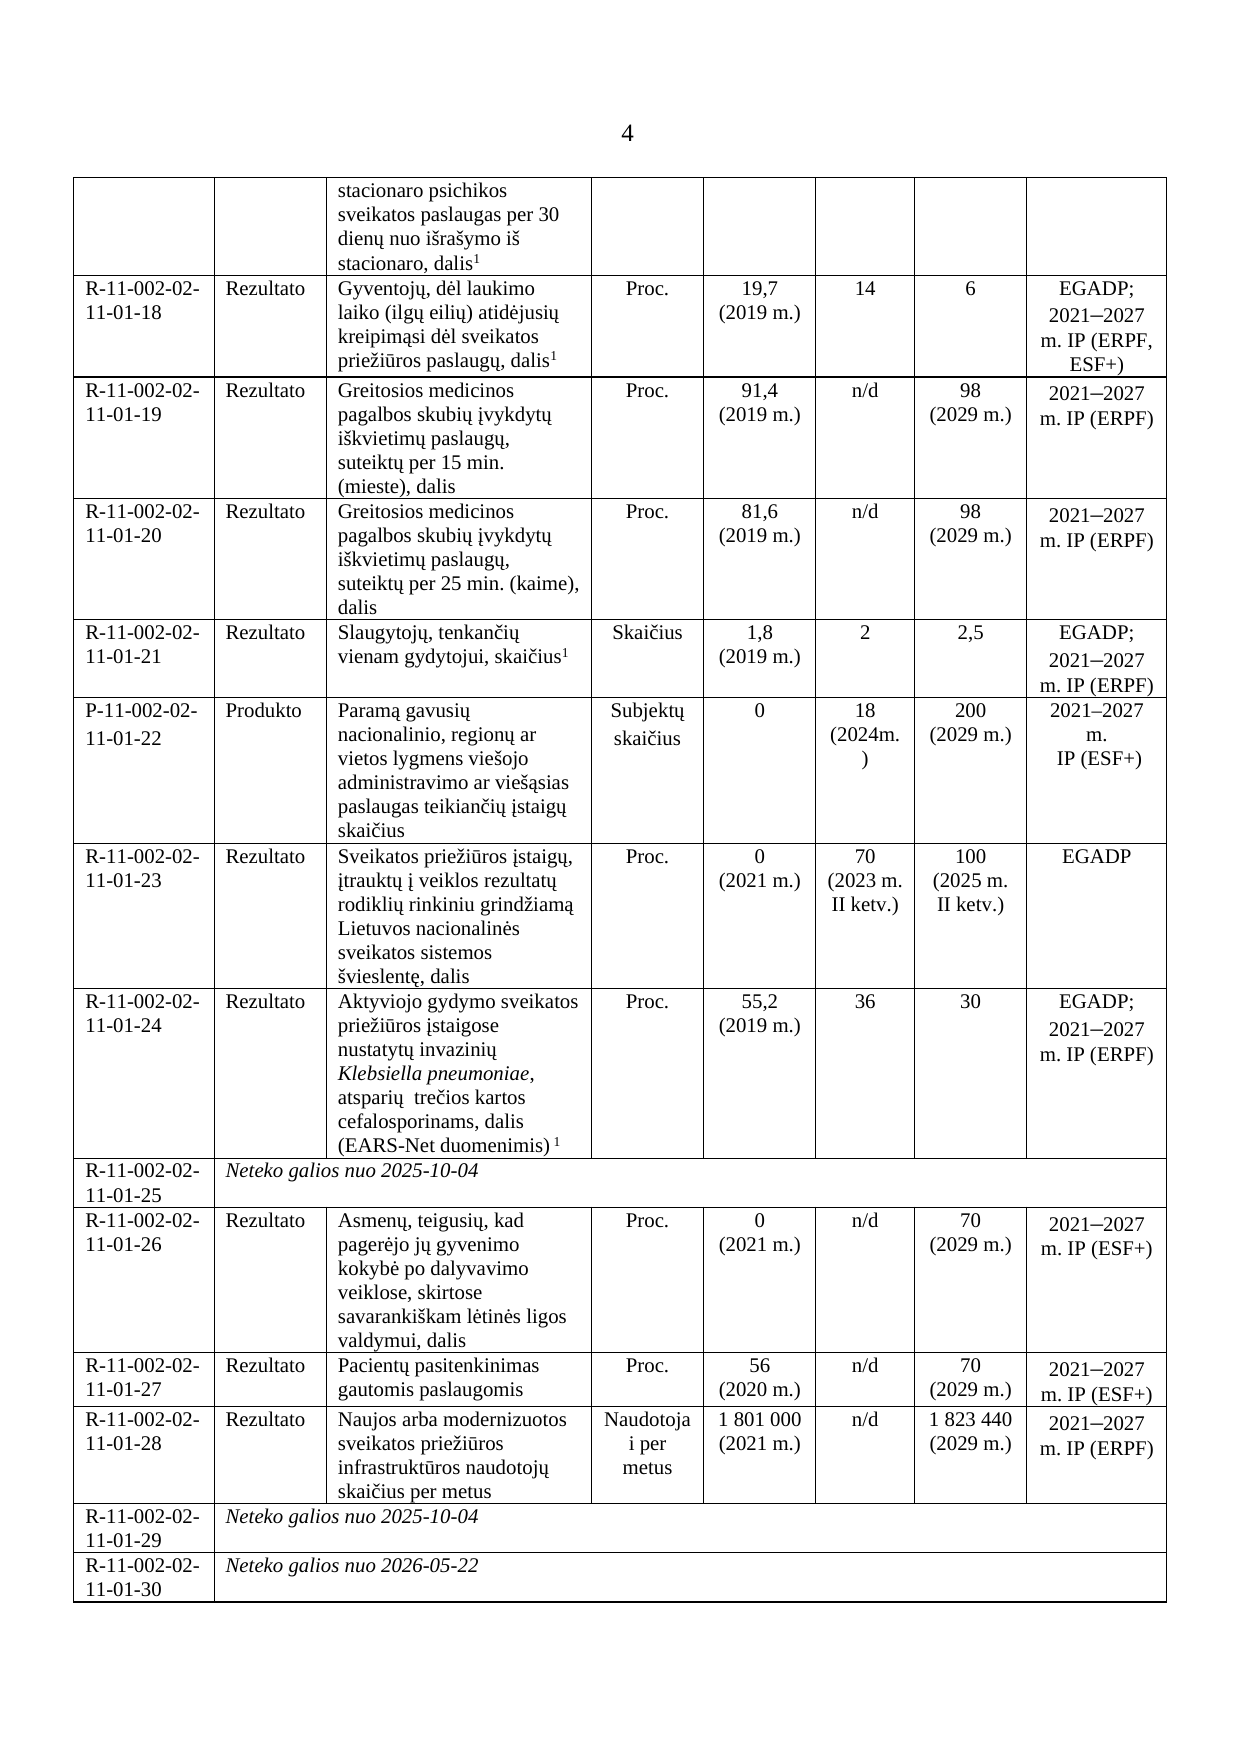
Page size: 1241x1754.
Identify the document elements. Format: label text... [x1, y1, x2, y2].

table_cell Proc. [592, 989, 703, 1157]
table_cell R-11-002-02-11-01-27 [74, 1353, 214, 1406]
table_cell 200 (2029 m.) [915, 698, 1026, 842]
table_cell [816, 178, 914, 274]
table_cell n/d [816, 1208, 914, 1352]
table_cell 0 (2021 m.) [704, 1208, 815, 1352]
table_cell Rezultato [215, 1407, 326, 1503]
table_cell 81,6 (2019 m.) [704, 499, 815, 619]
table_cell R-11-002-02-11-01-29 [74, 1504, 214, 1552]
table_cell n/d [816, 1407, 914, 1503]
table_cell P-11-002-02-11-01-22 [74, 698, 214, 842]
table_cell 70 (2023 m. II ketv.) [816, 844, 914, 988]
table_cell Paramą gavusių nacionalinio, regionų ar vietos lygmens viešojo administravimo ar viešąsias paslaugas teikiančių įstaigų skaičius [327, 698, 591, 842]
table_cell 19,7 (2019 m.) [704, 276, 815, 376]
table_cell Greitosios medicinos pagalbos skubių įvykdytų iškvietimų paslaugų, suteiktų per 25 min. (kaime), dalis [327, 499, 591, 619]
table_cell Rezultato [215, 844, 326, 988]
table_cell Neteko galios nuo 2025-10-04 [215, 1159, 1166, 1207]
table_cell Pacientų pasitenkinimas gautomis paslaugomis [327, 1353, 591, 1406]
table_cell 70 (2029 m.) [915, 1353, 1026, 1406]
table_cell 56 (2020 m.) [704, 1353, 815, 1406]
table_cell Subjektų skaičius [592, 698, 703, 842]
table_cell EGADP; 2021–2027 m. IP (ERPF) [1027, 620, 1166, 697]
table_cell Sveikatos priežiūros įstaigų, įtrauktų į veiklos rezultatų rodiklių rinkiniu grindžiamą Lietuvos nacionalinės sveikatos sistemos švieslentę, dalis [327, 844, 591, 988]
table_cell R-11-002-02-11-01-28 [74, 1407, 214, 1503]
table_cell 18 (2024m.) [816, 698, 914, 842]
table_cell Proc. [592, 1208, 703, 1352]
table_cell EGADP; 2021–2027 m. IP (ERPF, ESF+) [1027, 276, 1166, 376]
table_cell R-11-002-02-11-01-23 [74, 844, 214, 988]
table_cell 2 [816, 620, 914, 697]
table_cell Proc. [592, 276, 703, 376]
table_cell Naujos arba modernizuotos sveikatos priežiūros infrastruktūros naudotojų skaičius per metus [327, 1407, 591, 1503]
table_cell 98 (2029 m.) [915, 499, 1026, 619]
table_cell EGADP [1027, 844, 1166, 988]
table_cell R-11-002-02-11-01-26 [74, 1208, 214, 1352]
table_cell Gyventojų, dėl laukimo laiko (ilgų eilių) atidėjusių kreipimąsi dėl sveikatos priežiūros paslaugų, dalis1 [327, 276, 591, 376]
table_cell [1027, 178, 1166, 274]
table_cell R-11-002-02-11-01-24 [74, 989, 214, 1157]
table_cell n/d [816, 378, 914, 498]
table_cell Aktyviojo gydymo sveikatos priežiūros įstaigose nustatytų invazinių Klebsiella pneumoniae, atsparių trečios kartos cefalosporinams, dalis (EARS-Net duomenimis) 1 [327, 989, 591, 1157]
table_cell 2021–2027 m. IP (ESF+) [1027, 698, 1166, 842]
table_cell [215, 178, 326, 274]
table_cell Proc. [592, 378, 703, 498]
table_cell 55,2 (2019 m.) [704, 989, 815, 1157]
table_cell n/d [816, 499, 914, 619]
table_cell 2021–2027 m. IP (ERPF) [1027, 1407, 1166, 1503]
table_cell 70 (2029 m.) [915, 1208, 1026, 1352]
table_cell Neteko galios nuo 2026-05-22 [215, 1553, 1166, 1601]
table_cell R-11-002-02-11-01-25 [74, 1159, 214, 1207]
table_cell [592, 178, 703, 274]
table_cell Rezultato [215, 1208, 326, 1352]
table_cell stacionaro psichikos sveikatos paslaugas per 30 dienų nuo išrašymo iš stacionaro, dalis1 [327, 178, 591, 274]
table_cell Skaičius [592, 620, 703, 697]
table_cell [74, 178, 214, 274]
table_cell 36 [816, 989, 914, 1157]
table_cell Proc. [592, 844, 703, 988]
table_cell Neteko galios nuo 2025-10-04 [215, 1504, 1166, 1552]
table_cell 0 [704, 698, 815, 842]
table_cell n/d [816, 1353, 914, 1406]
table_cell 2021–2027 m. IP (ERPF) [1027, 378, 1166, 498]
table_cell Greitosios medicinos pagalbos skubių įvykdytų iškvietimų paslaugų, suteiktų per 15 min. (mieste), dalis [327, 378, 591, 498]
table_cell 1,8 (2019 m.) [704, 620, 815, 697]
table_cell R-11-002-02-11-01-30 [74, 1553, 214, 1601]
table_cell 0 (2021 m.) [704, 844, 815, 988]
table_cell Proc. [592, 1353, 703, 1406]
table_cell 91,4 (2019 m.) [704, 378, 815, 498]
table_cell Rezultato [215, 989, 326, 1157]
table_cell 2,5 [915, 620, 1026, 697]
table_cell Naudotojai per metus [592, 1407, 703, 1503]
table_cell 100 (2025 m. II ketv.) [915, 844, 1026, 988]
table_cell 2021–2027 m. IP (ESF+) [1027, 1208, 1166, 1352]
table_cell EGADP; 2021–2027 m. IP (ERPF) [1027, 989, 1166, 1157]
table_cell R-11-002-02-11-01-20 [74, 499, 214, 619]
table_cell [915, 178, 1026, 274]
table_cell Rezultato [215, 378, 326, 498]
table_cell 14 [816, 276, 914, 376]
table_cell Slaugytojų, tenkančių vienam gydytojui, skaičius1 [327, 620, 591, 697]
table_cell 2021–2027 m. IP (ERPF) [1027, 499, 1166, 619]
table_cell R-11-002-02-11-01-19 [74, 378, 214, 498]
table_cell R-11-002-02-11-01-18 [74, 276, 214, 376]
table_cell Rezultato [215, 499, 326, 619]
table_cell 1 823 440 (2029 m.) [915, 1407, 1026, 1503]
table_cell 98 (2029 m.) [915, 378, 1026, 498]
table_cell 2021–2027 m. IP (ESF+) [1027, 1353, 1166, 1406]
table_cell R-11-002-02-11-01-21 [74, 620, 214, 697]
table_cell Asmenų, teigusių, kad pagerėjo jų gyvenimo kokybė po dalyvavimo veiklose, skirtose savarankiškam lėtinės ligos valdymui, dalis [327, 1208, 591, 1352]
table_cell Rezultato [215, 276, 326, 376]
table_cell 6 [915, 276, 1026, 376]
table_cell Rezultato [215, 620, 326, 697]
table_cell Rezultato [215, 1353, 326, 1406]
table_cell Produkto [215, 698, 326, 842]
table_cell Proc. [592, 499, 703, 619]
table_cell 1 801 000 (2021 m.) [704, 1407, 815, 1503]
table_cell [704, 178, 815, 274]
table_cell 30 [915, 989, 1026, 1157]
